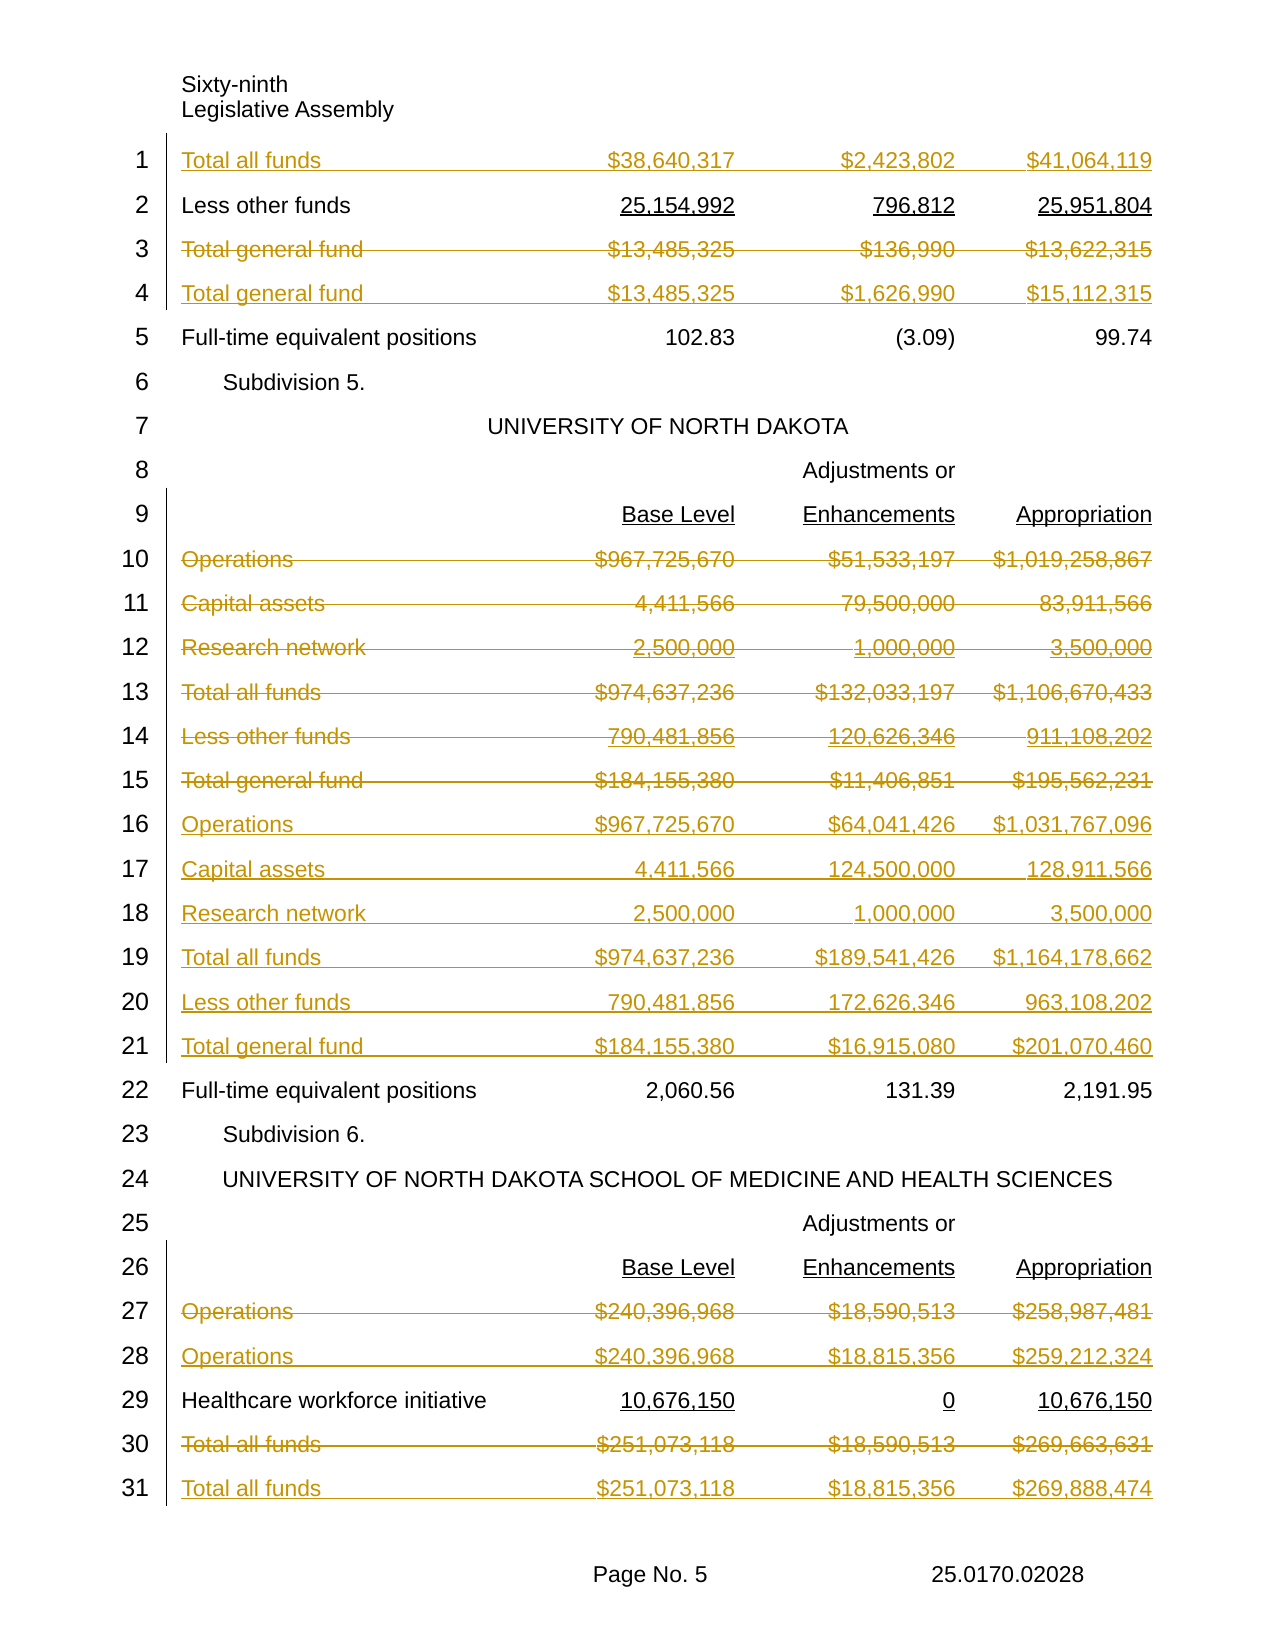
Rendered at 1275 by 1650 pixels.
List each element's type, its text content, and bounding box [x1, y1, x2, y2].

text UNIVERSITY OF NORTH DAKOTA SCHOOL OF MEDICINE AND HEALTH SCIENCES [181, 1152, 1154, 1196]
text Subdivision 6. [181, 1107, 1154, 1152]
text UNIVERSITY OF NORTH DAKOTA [181, 399, 1154, 443]
text Subdivision 5. [181, 355, 1154, 399]
text Adjustments or Base Level Enhancements Appropriation Operations $37,378,349 $2,423,802 $39,802,151 Capital assets 1,261,968 0 1,261,968 Total all funds $38,640,317 $2,423,802 $41,064,119 Less other funds 25,154,992 796,812 25,951,804 Total general fund $13,485,325 $1,626,990 $15,112,315 Full‑time equivalent positions 102.83 (3.09) 99.74 [181, 133, 1154, 355]
text Adjustments or Base Level Enhancements Appropriation Operations $240,396,968 $18,815,356 $259,212,324 Healthcare workforce initiative 10,676,150 0 10,676,150 Total all funds $251,073,118 $18,815,356 $269,888,474 Less other funds 168,241,842 5,776,474 174,018,316 Total general fund $82,831,276 $13,038,882 $95,870,158 Full‑time equivalent positions 488.83 40.23 529.06 [181, 1196, 1154, 1506]
text Adjustments or Base Level Enhancements Appropriation Operations $967,725,670 $64,041,426 $1,031,767,096 Capital assets 4,411,566 124,500,000 128,911,566 Research network 2,500,000 1,000,000 3,500,000 Total all funds $974,637,236 $189,541,426 $1,164,178,662 Less other funds 790,481,856 172,626,346 963,108,202 Total general fund $184,155,380 $16,915,080 $201,070,460 Full‑time equivalent positions 2,060.56 131.39 2,191.95 [181, 443, 1154, 1107]
